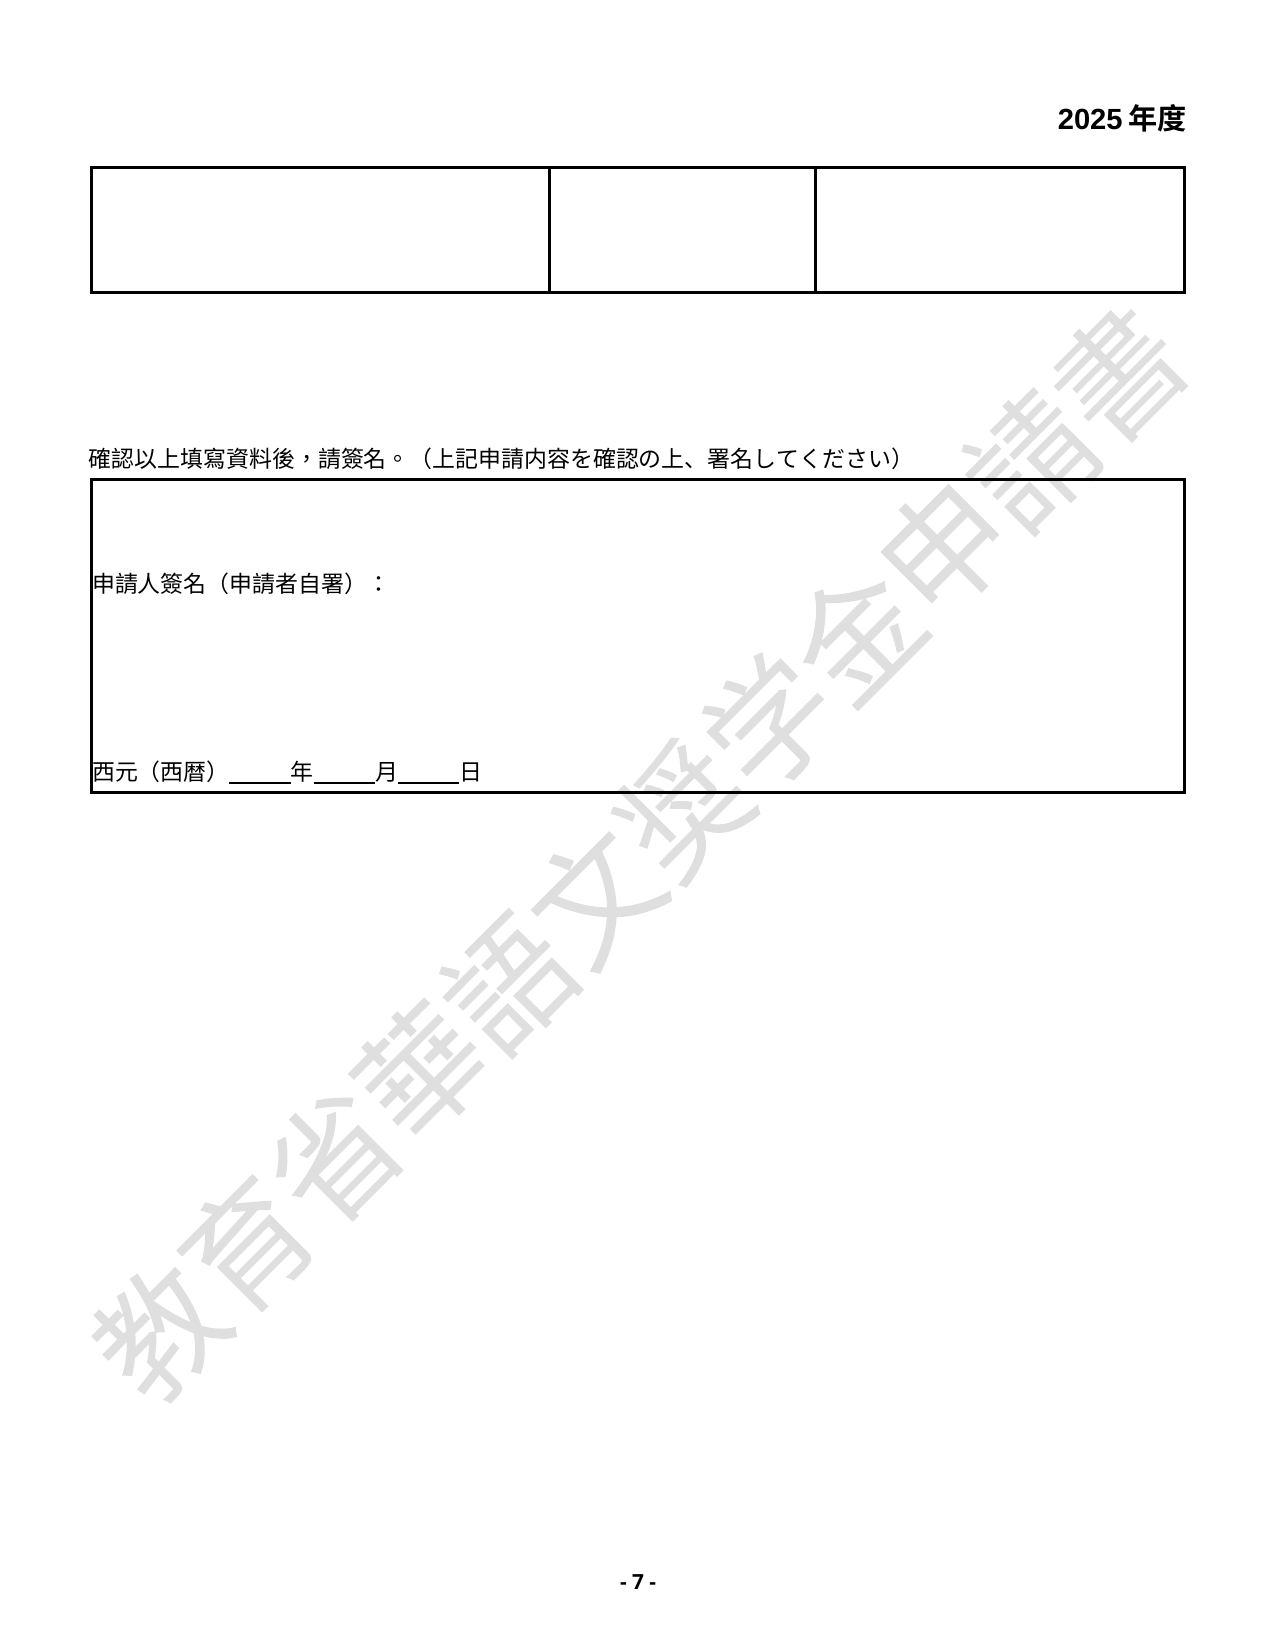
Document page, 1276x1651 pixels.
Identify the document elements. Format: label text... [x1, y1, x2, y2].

table_header 申請人簽名（申請者自署）： 西元（西暦） 年 月 日 [93, 481, 1183, 791]
text 確認以上填寫資料後，請簽名。（上記申請内容を確認の上、署名してください） [89, 416, 1187, 478]
table_cell [93, 169, 548, 291]
table_cell [817, 169, 1183, 291]
table_cell [551, 169, 814, 291]
